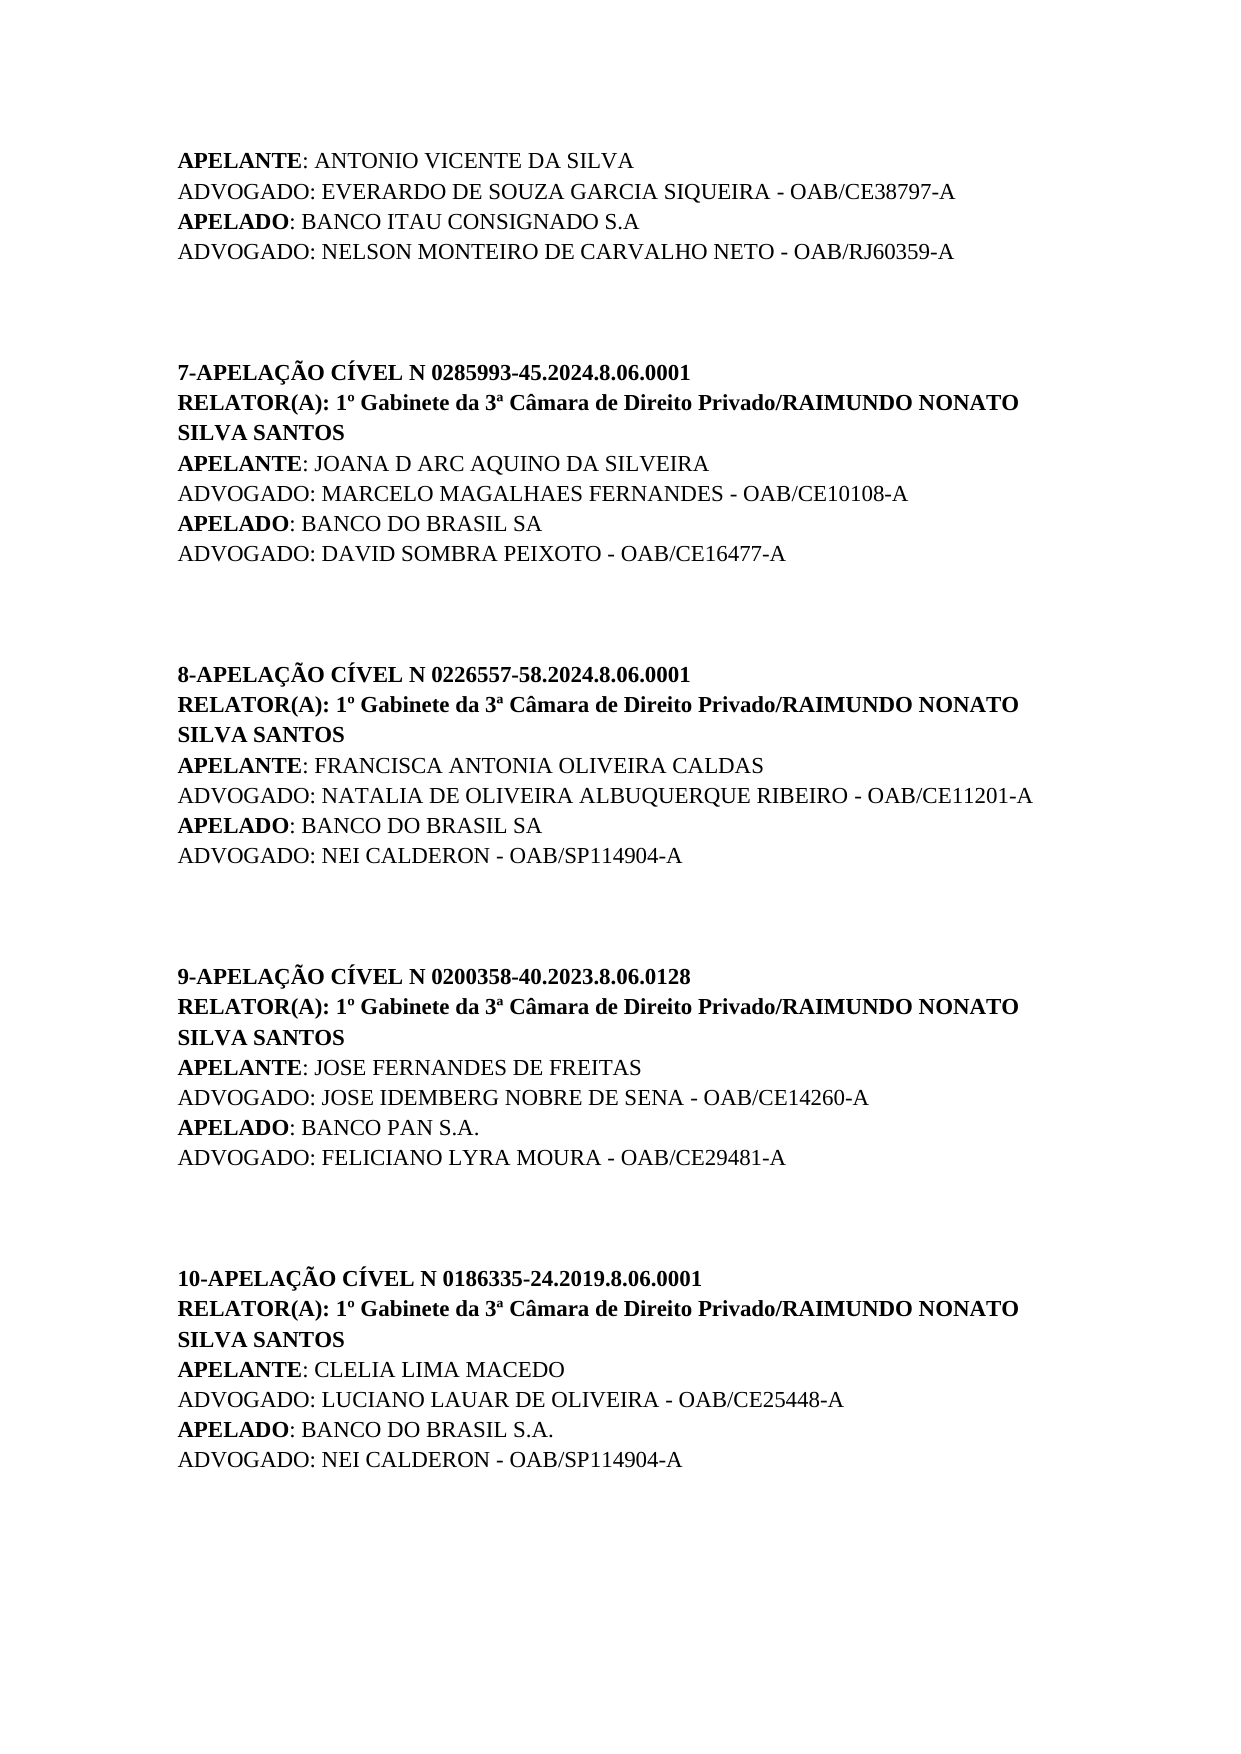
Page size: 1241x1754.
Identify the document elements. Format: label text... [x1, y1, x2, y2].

text APELANTE: ANTONIO VICENTE DA SILVA ADVOGADO: EVERARDO DE SOUZA GARCIA SIQUEIRA - OAB/CE38797-A APELADO: BANCO ITAU CONSIGNADO S.A ADVOGADO: NELSON MONTEIRO DE CARVALHO NETO - OAB/RJ60359-A 7-APELAÇÃO CÍVEL N 0285993-45.2024.8.06.0001 RELATOR(A): 1º Gabinete da 3ª Câmara de Direito Privado/RAIMUNDO NONATO SILVA SANTOS APELANTE: JOANA D ARC AQUINO DA SILVEIRA ADVOGADO: MARCELO MAGALHAES FERNANDES - OAB/CE10108-A APELADO: BANCO DO BRASIL SA ADVOGADO: DAVID SOMBRA PEIXOTO - OAB/CE16477-A 8-APELAÇÃO CÍVEL N 0226557-58.2024.8.06.0001 RELATOR(A): 1º Gabinete da 3ª Câmara de Direito Privado/RAIMUNDO NONATO SILVA SANTOS APELANTE: FRANCISCA ANTONIA OLIVEIRA CALDAS ADVOGADO: NATALIA DE OLIVEIRA ALBUQUERQUE RIBEIRO - OAB/CE11201-A APELADO: BANCO DO BRASIL SA ADVOGADO: NEI CALDERON - OAB/SP114904-A 9-APELAÇÃO CÍVEL N 0200358-40.2023.8.06.0128 RELATOR(A): 1º Gabinete da 3ª Câmara de Direito Privado/RAIMUNDO NONATO SILVA SANTOS APELANTE: JOSE FERNANDES DE FREITAS ADVOGADO: JOSE IDEMBERG NOBRE DE SENA - OAB/CE14260-A APELADO: BANCO PAN S.A. ADVOGADO: FELICIANO LYRA MOURA - OAB/CE29481-A 10-APELAÇÃO CÍVEL N 0186335-24.2019.8.06.0001 RELATOR(A): 1º Gabinete da 3ª Câmara de Direito Privado/RAIMUNDO NONATO SILVA SANTOS APELANTE: CLELIA LIMA MACEDO ADVOGADO: LUCIANO LAUAR DE OLIVEIRA - OAB/CE25448-A APELADO: BANCO DO BRASIL S.A. ADVOGADO: NEI CALDERON - OAB/SP114904-A [177, 148, 1063, 1594]
